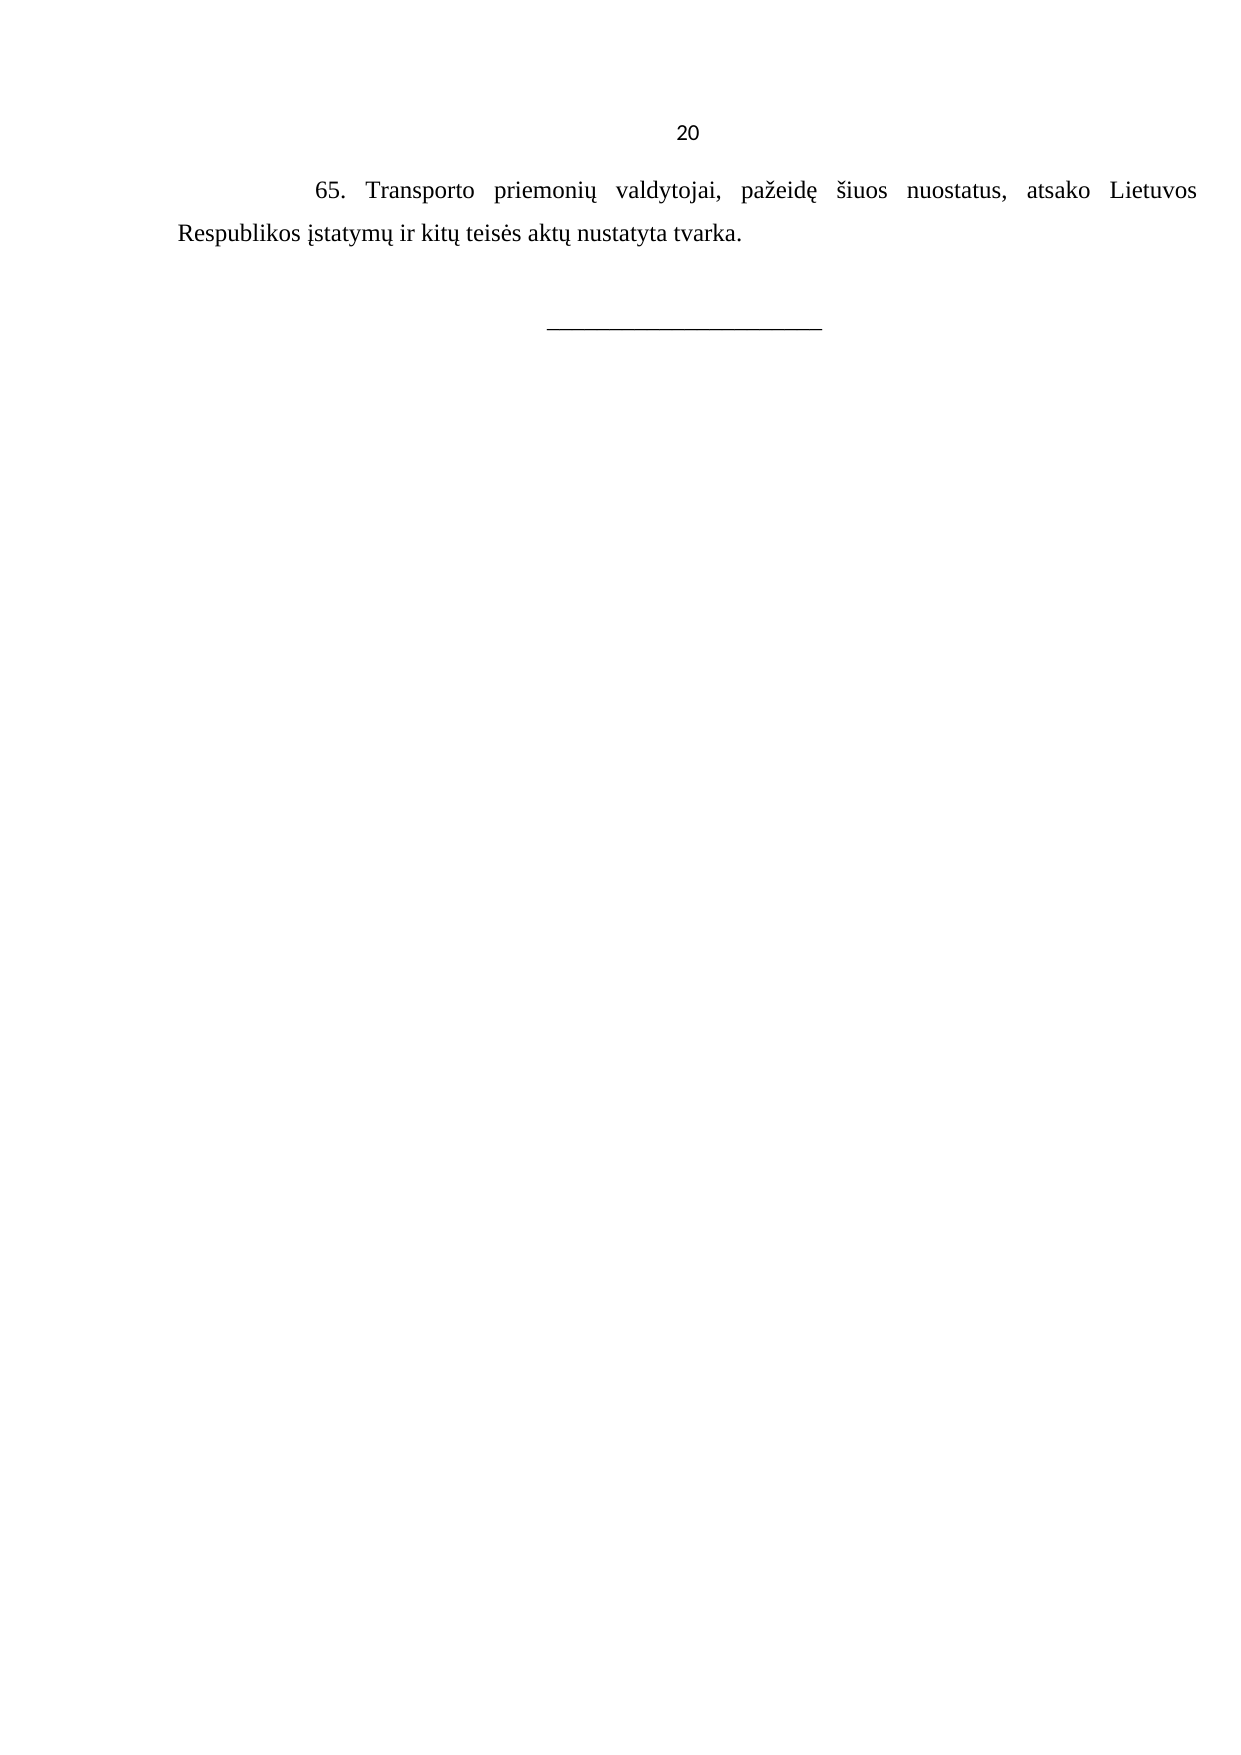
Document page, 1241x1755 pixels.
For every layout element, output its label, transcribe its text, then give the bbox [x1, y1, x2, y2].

text 65. Transporto priemonių valdytojai, pažeidę šiuos nuostatus, atsako Lietuvos Respublikos įstatymų ir kitų teisės aktų nustatyta tvarka. [177, 175, 1198, 247]
text ______________________ [177, 304, 1198, 333]
